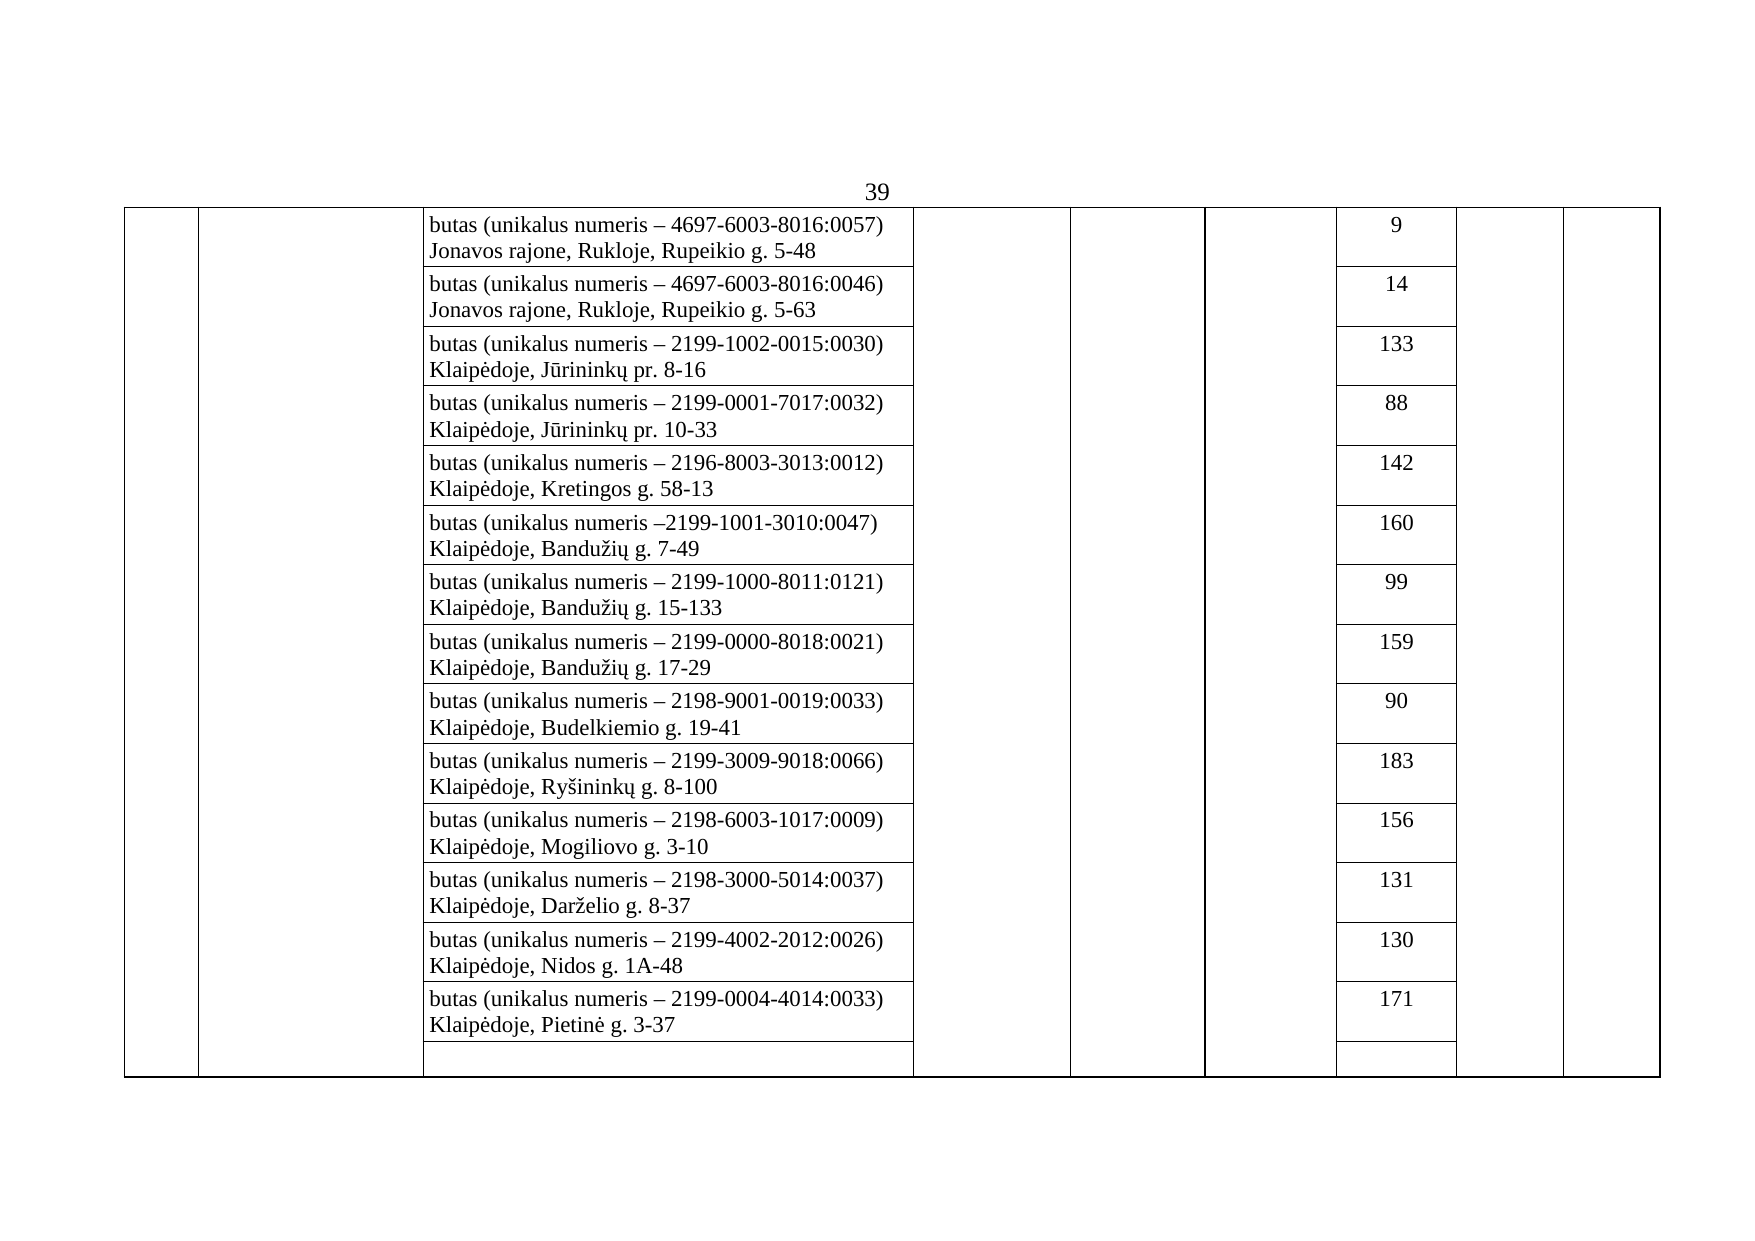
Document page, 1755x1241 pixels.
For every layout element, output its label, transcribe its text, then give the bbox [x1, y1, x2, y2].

table_cell [1457, 208, 1563, 1076]
table_cell butas (unikalus numeris – 2199-0004-4014:0033) Klaipėdoje, Pietinė g. 3-37 [424, 982, 913, 1041]
table_cell [424, 1042, 913, 1076]
table_cell butas (unikalus numeris – 2198-6003-1017:0009) Klaipėdoje, Mogiliovo g. 3-10 [424, 804, 913, 862]
table_cell butas (unikalus numeris – 2198-9001-0019:0033) Klaipėdoje, Budelkiemio g. 19-41 [424, 684, 913, 743]
table_cell 90 [1337, 684, 1456, 743]
table_cell butas (unikalus numeris – 2199-0000-8018:0021) Klaipėdoje, Bandužių g. 17-29 [424, 625, 913, 683]
table_cell butas (unikalus numeris – 2199-1002-0015:0030) Klaipėdoje, Jūrininkų pr. 8-16 [424, 327, 913, 385]
table_cell 159 [1337, 625, 1456, 683]
table_cell 133 [1337, 327, 1456, 385]
table_cell butas (unikalus numeris – 2199-4002-2012:0026) Klaipėdoje, Nidos g. 1A-48 [424, 923, 913, 981]
table_cell 160 [1337, 506, 1456, 564]
table_cell [1071, 208, 1204, 1076]
table_cell butas (unikalus numeris – 2196-8003-3013:0012) Klaipėdoje, Kretingos g. 58-13 [424, 446, 913, 504]
table_cell 99 [1337, 565, 1456, 624]
table_cell [914, 208, 1070, 1076]
table_cell 156 [1337, 804, 1456, 862]
table_cell 9 [1337, 208, 1456, 266]
table_cell [125, 208, 198, 1076]
table_cell butas (unikalus numeris – 2199-3009-9018:0066) Klaipėdoje, Ryšininkų g. 8-100 [424, 744, 913, 802]
table_cell butas (unikalus numeris –2199-1001-3010:0047) Klaipėdoje, Bandužių g. 7-49 [424, 506, 913, 564]
table_cell [1206, 208, 1336, 1076]
table_cell 130 [1337, 923, 1456, 981]
table_cell 14 [1337, 267, 1456, 326]
table_cell 142 [1337, 446, 1456, 504]
table_cell 183 [1337, 744, 1456, 802]
table_cell 88 [1337, 386, 1456, 445]
table_cell [199, 208, 423, 1076]
table_cell 171 [1337, 982, 1456, 1041]
table_cell butas (unikalus numeris – 4697-6003-8016:0057) Jonavos rajone, Rukloje, Rupeikio g. 5-48 [424, 208, 913, 266]
table_cell 131 [1337, 863, 1456, 922]
table_cell butas (unikalus numeris – 4697-6003-8016:0046) Jonavos rajone, Rukloje, Rupeikio g. 5-63 [424, 267, 913, 326]
table_cell butas (unikalus numeris – 2199-1000-8011:0121) Klaipėdoje, Bandužių g. 15-133 [424, 565, 913, 624]
table_cell butas (unikalus numeris – 2198-3000-5014:0037) Klaipėdoje, Darželio g. 8-37 [424, 863, 913, 922]
table_cell [1564, 208, 1659, 1076]
table_cell butas (unikalus numeris – 2199-0001-7017:0032) Klaipėdoje, Jūrininkų pr. 10-33 [424, 386, 913, 445]
table_cell [1337, 1042, 1456, 1076]
